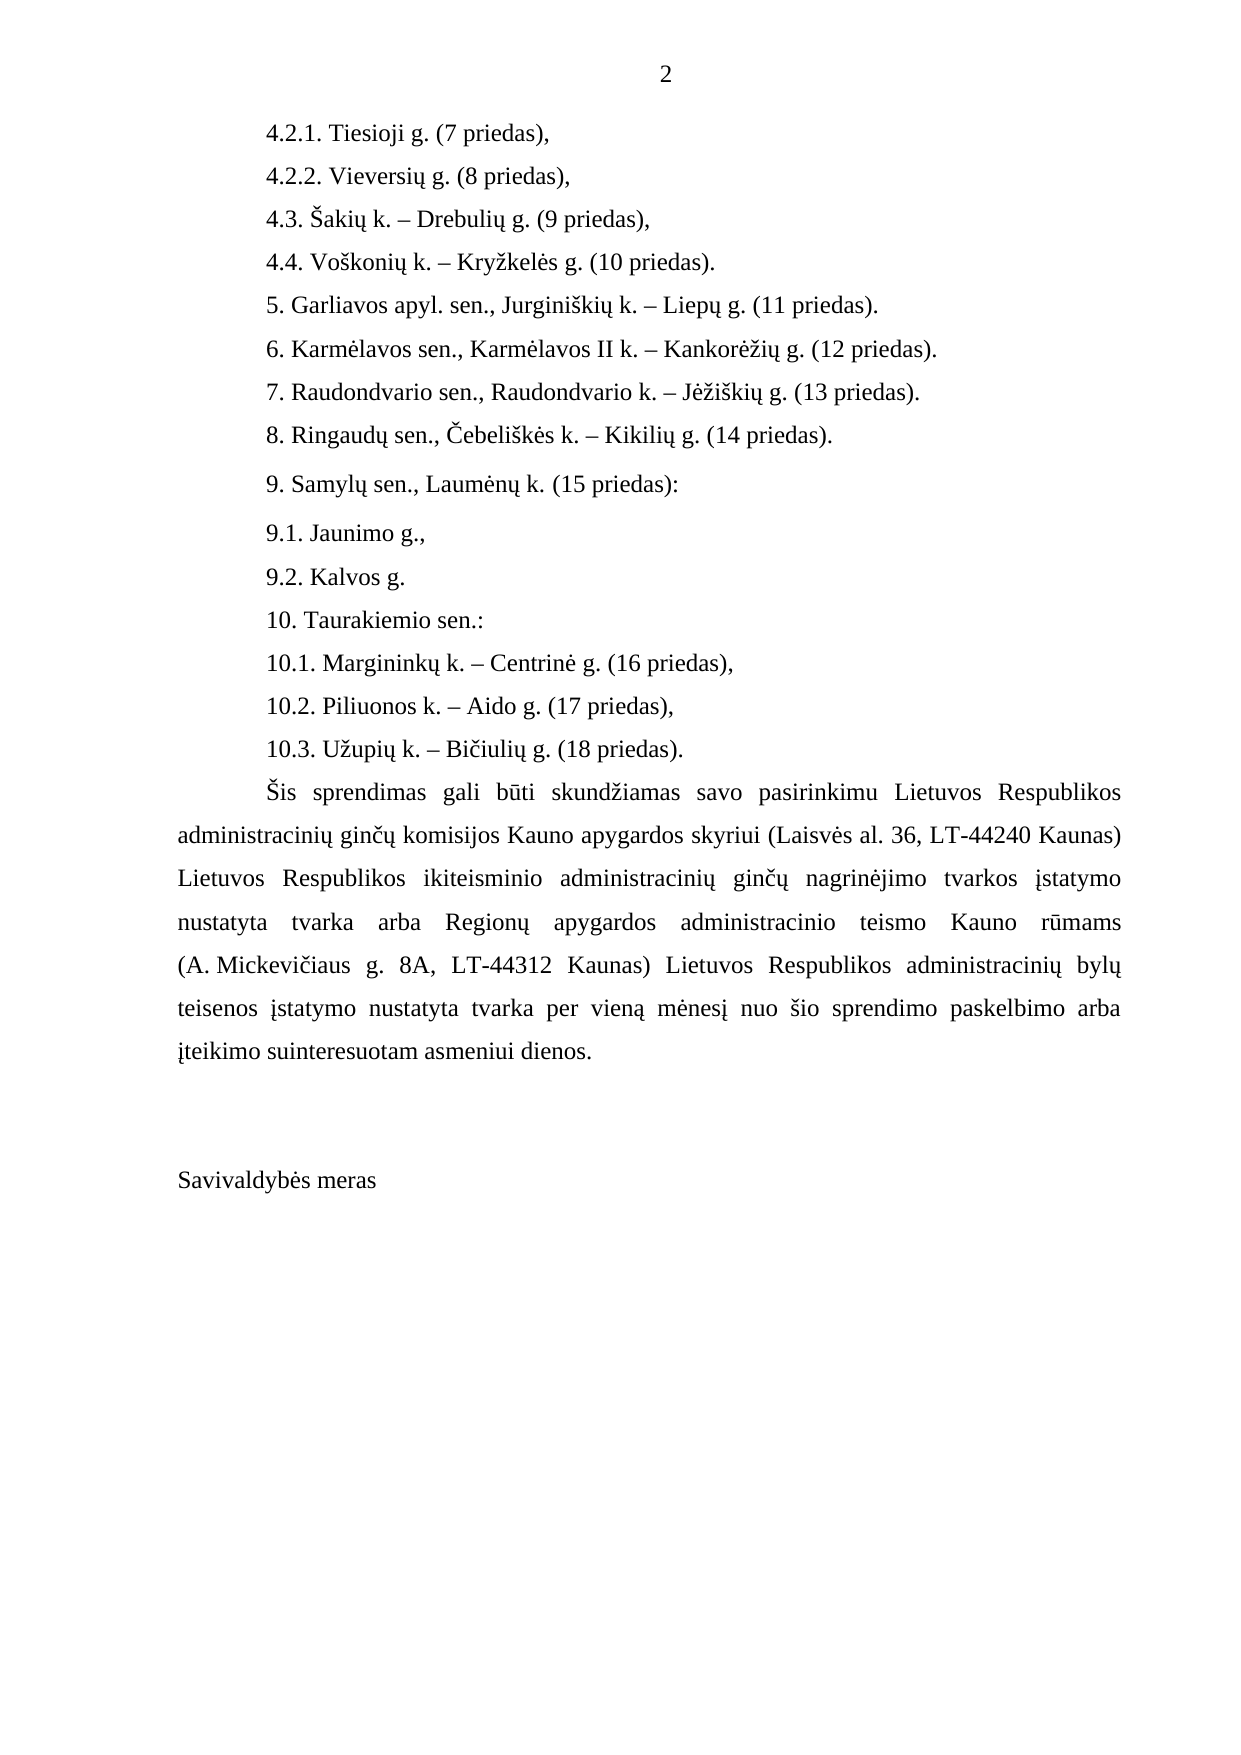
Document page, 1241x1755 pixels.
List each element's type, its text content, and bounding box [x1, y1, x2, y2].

text 10. Taurakiemio sen.: [177, 605, 1122, 633]
text 4.2.1. Tiesioji g. (7 priedas), [177, 118, 1122, 147]
text 4.2.2. Vieversių g. (8 priedas), [177, 161, 1122, 190]
text 4.4. Voškonių k. – Kryžkelės g. (10 priedas). [177, 247, 1122, 276]
text Šis sprendimas gali būti skundžiamas savo pasirinkimu Lietuvos Respublikos administracinių ginčų komisijos Kauno apygardos skyriui (Laisvės al. 36, LT-44240 Kaunas) Lietuvos Respublikos ikiteisminio administracinių ginčų nagrinėjimo tvarkos įstatymo nustatyta tvarka arba Regionų apygardos administracinio teismo Kauno rūmams (A. Mickevičiaus g. 8A, LT-44312 Kaunas) Lietuvos Respublikos administracinių bylų teisenos įstatymo nustatyta tvarka per vieną mėnesį nuo šio sprendimo paskelbimo arba įteikimo suinteresuotam asmeniui dienos. [177, 777, 1122, 1065]
text 8. Ringaudų sen., Čebeliškės k. – Kikilių g. (14 priedas). [177, 420, 1122, 449]
text 4.3. Šakių k. – Drebulių g. (9 priedas), [177, 204, 1122, 233]
text 10.2. Piliuonos k. – Aido g. (17 priedas), [177, 691, 1122, 720]
text 5. Garliavos apyl. sen., Jurginiškių k. – Liepų g. (11 priedas). [177, 291, 1122, 319]
text 9.2. Kalvos g. [177, 562, 1122, 590]
text 10.3. Užupių k. – Bičiulių g. (18 priedas). [177, 734, 1122, 763]
text 6. Karmėlavos sen., Karmėlavos II k. – Kankorėžių g. (12 priedas). [177, 334, 1122, 362]
text 10.1. Margininkų k. – Centrinė g. (16 priedas), [177, 648, 1122, 677]
text 9. Samylų sen., Laumėnų k. (15 priedas): [177, 463, 1122, 500]
text 9.1. Jaunimo g., [177, 518, 1122, 547]
text 7. Raudondvario sen., Raudondvario k. – Jėžiškių g. (13 priedas). [177, 377, 1122, 406]
text Savivaldybės meras [177, 1165, 1122, 1194]
